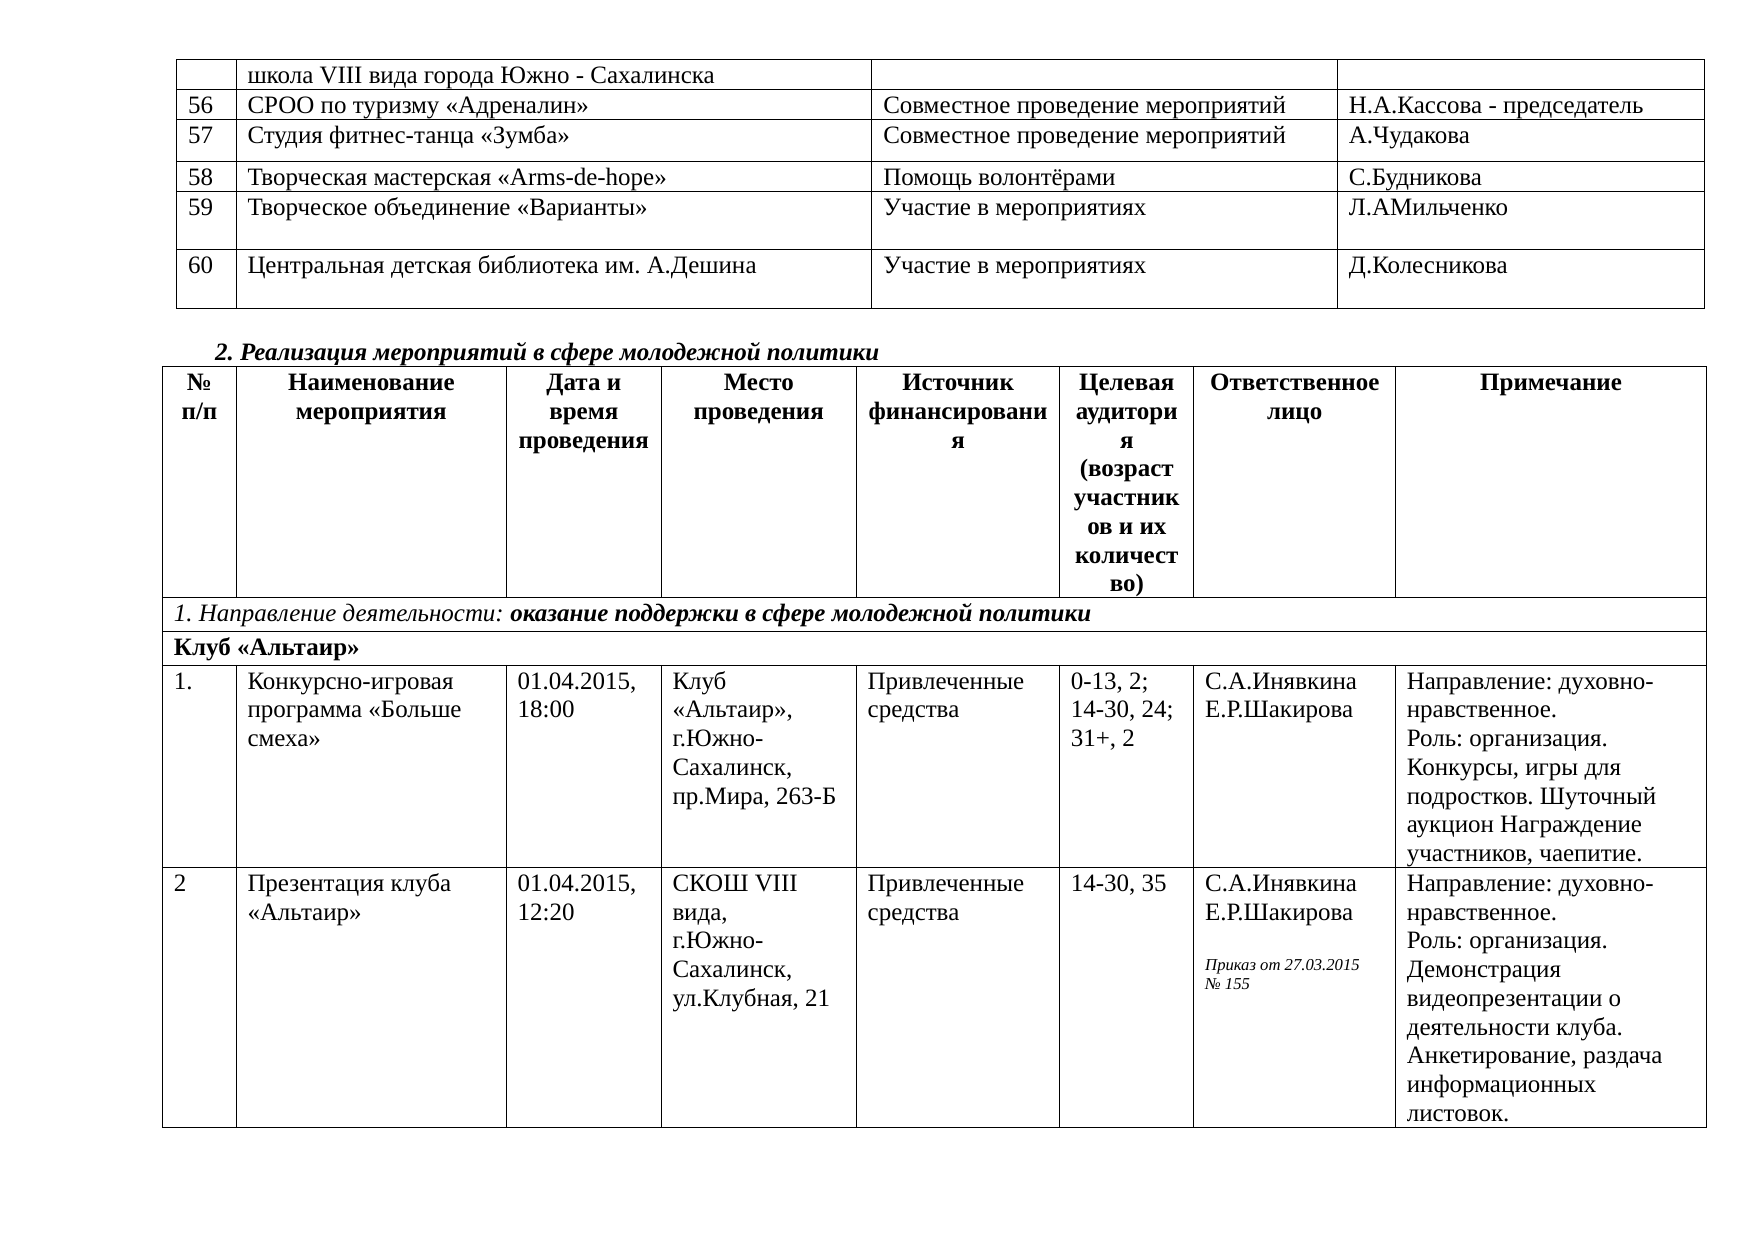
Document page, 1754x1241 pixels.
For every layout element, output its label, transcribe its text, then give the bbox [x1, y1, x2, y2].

table_header Дата и время проведения [507, 367, 661, 597]
table_cell школа VIII вида города Южно - Сахалинска [237, 60, 871, 89]
table_cell Студия фитнес-танца «Зумба» [237, 120, 871, 161]
table_header Наименование мероприятия [237, 367, 506, 597]
table_cell Клуб «Альтаир» [163, 632, 1706, 665]
table_cell 01.04.2015, 12:20 [507, 868, 661, 1127]
table_cell Участие в мероприятиях [872, 192, 1337, 249]
table_cell Л.АМильченко [1338, 192, 1704, 249]
table_cell С.А.Инявкина Е.Р.Шакирова Приказ от 27.03.2015 № 155 [1194, 868, 1395, 1127]
table_cell Творческая мастерская «Arms-de-hope» [237, 162, 871, 191]
table_cell Совместное проведение мероприятий [872, 120, 1337, 161]
table_cell Привлеченные средства [857, 666, 1059, 867]
table_cell 01.04.2015, 18:00 [507, 666, 661, 867]
table_header Ответственное лицо [1194, 367, 1395, 597]
table_cell Направление: духовно-нравственное. Роль: организация. Конкурсы, игры для подростков. Шуточный аукцион Награждение участников, чаепитие. [1396, 666, 1706, 867]
table_cell С.А.Инявкина Е.Р.Шакирова [1194, 666, 1395, 867]
table_cell Участие в мероприятиях [872, 250, 1337, 308]
table_header Источник финансирования [857, 367, 1059, 597]
table_cell 58 [177, 162, 236, 191]
table_cell С.Будникова [1338, 162, 1704, 191]
table_cell 60 [177, 250, 236, 308]
table_cell 14-30, 35 [1060, 868, 1193, 1127]
table_cell Конкурсно-игровая программа «Больше смеха» [237, 666, 506, 867]
table_cell 57 [177, 120, 236, 161]
table_cell Направление: духовно-нравственное. Роль: организация. Демонстрация видеопрезентации о деятельности клуба. Анкетирование, раздача информационных листовок. [1396, 868, 1706, 1127]
table_cell [177, 60, 236, 89]
table_cell А.Чудакова [1338, 120, 1704, 161]
table_cell [872, 60, 1337, 89]
table_cell 1. Направление деятельности: оказание поддержки в сфере молодежной политики [163, 598, 1706, 631]
table_cell 1. [163, 666, 236, 867]
table_header Место проведения [662, 367, 856, 597]
table_header Примечание [1396, 367, 1706, 597]
table_cell СКОШ VIII вида, г.Южно-Сахалинск, ул.Клубная, 21 [662, 868, 856, 1127]
table_cell [1338, 60, 1704, 89]
table_cell 59 [177, 192, 236, 249]
table_cell Привлеченные средства [857, 868, 1059, 1127]
table_cell Помощь волонтёрами [872, 162, 1337, 191]
table_cell 56 [177, 90, 236, 119]
table_header № п/п [163, 367, 236, 597]
table_cell Д.Колесникова [1338, 250, 1704, 308]
table_cell Презентация клуба «Альтаир» [237, 868, 506, 1127]
table_cell Центральная детская библиотека им. А.Дешина [237, 250, 871, 308]
table_header Целевая аудитория (возраст участников и их количество) [1060, 367, 1193, 597]
text 2. Реализация мероприятий в сфере молодежной политики [215, 337, 1695, 366]
table_cell 0-13, 2; 14-30, 24; 31+, 2 [1060, 666, 1193, 867]
table_cell Совместное проведение мероприятий [872, 90, 1337, 119]
table_cell Творческое объединение «Варианты» [237, 192, 871, 249]
table_cell 2 [163, 868, 236, 1127]
table_cell Н.А.Кассова - председатель [1338, 90, 1704, 119]
table_cell СРОО по туризму «Адреналин» [237, 90, 871, 119]
table_cell Клуб «Альтаир», г.Южно-Сахалинск, пр.Мира, 263-Б [662, 666, 856, 867]
